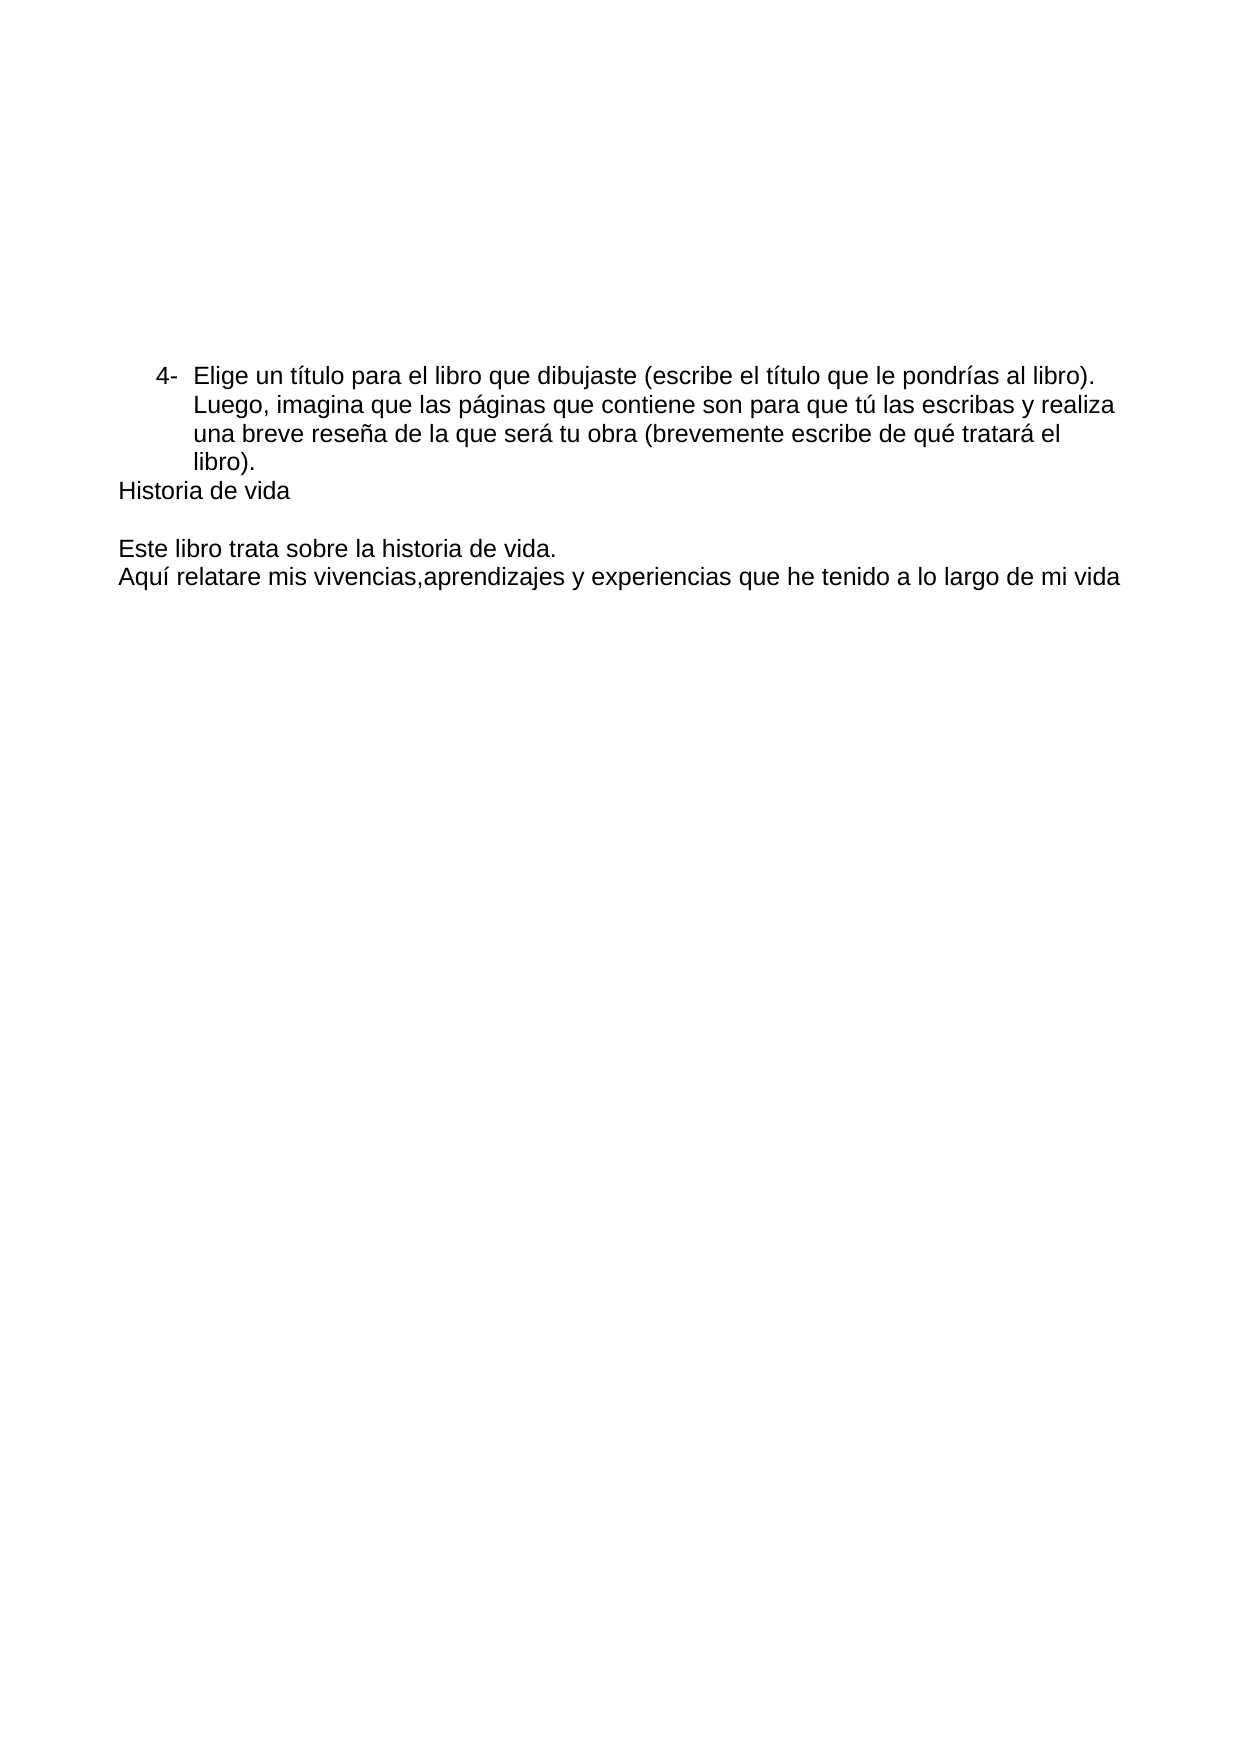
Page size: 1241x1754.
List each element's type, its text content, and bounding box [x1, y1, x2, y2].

text Este libro trata sobre la historia de vida. [118, 534, 1122, 562]
text Historia de vida [118, 476, 1122, 505]
text Aquí relatare mis vivencias,aprendizajes y experiencias que he tenido a lo largo de mi vida [118, 562, 1122, 591]
list Elige un título para el libro que dibujaste (escribe el título que le pondrías al libro). Luego, imagina que las páginas que contiene son para que tú las escribas y realiza una breve reseña de la que será tu obra (brevemente escribe de qué tratará el libro). [156, 361, 1122, 476]
